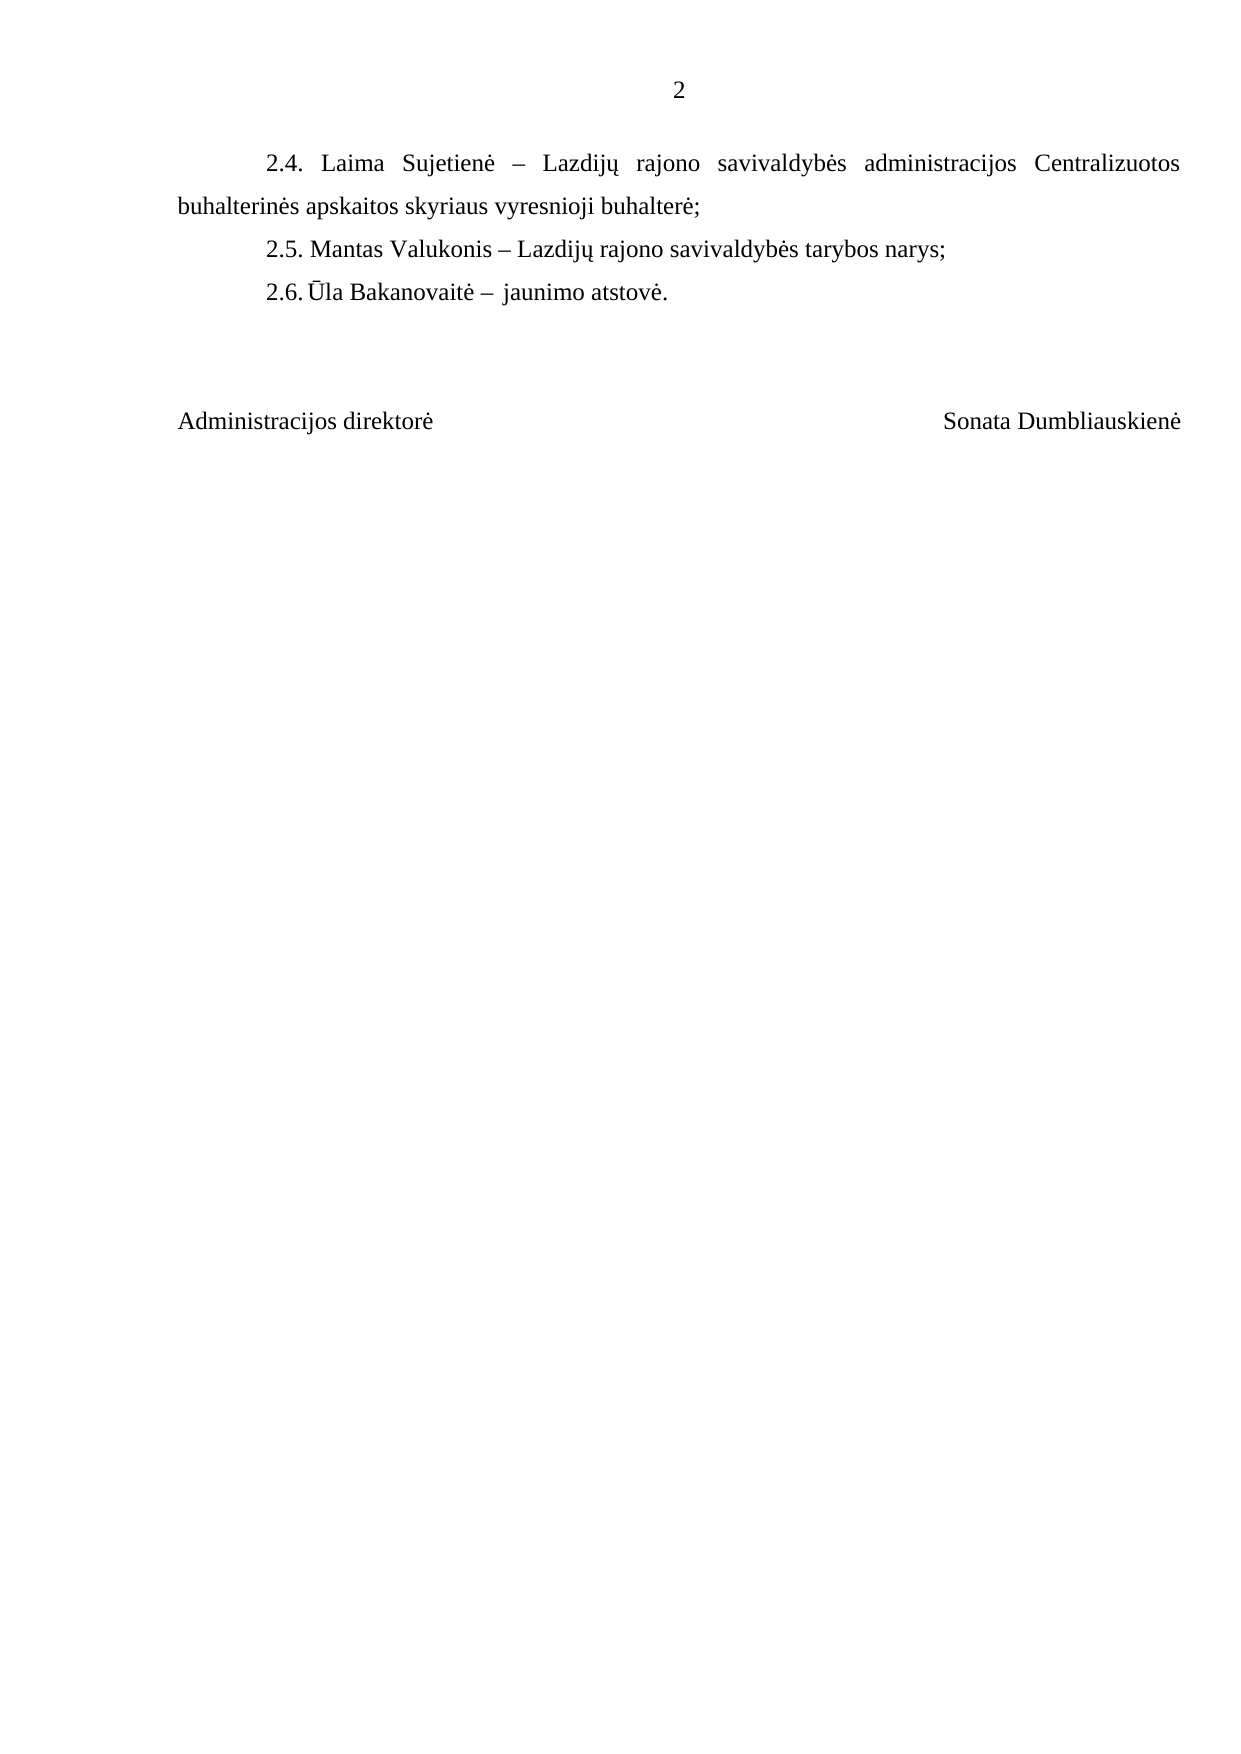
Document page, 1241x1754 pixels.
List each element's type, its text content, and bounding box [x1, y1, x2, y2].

text 2.4. Laima Sujetienė – Lazdijų rajono savivaldybės administracijos Centralizuotos buhalterinės apskaitos skyriaus vyresnioji buhalterė; [177, 148, 1181, 219]
text 2.5. Mantas Valukonis – Lazdijų rajono savivaldybės tarybos narys; [177, 234, 1181, 263]
text 2.6. Ūla Bakanovaitė – jaunimo atstovė. [177, 277, 1181, 306]
text Administracijos direktorė Sonata Dumbliauskienė [177, 406, 1181, 435]
